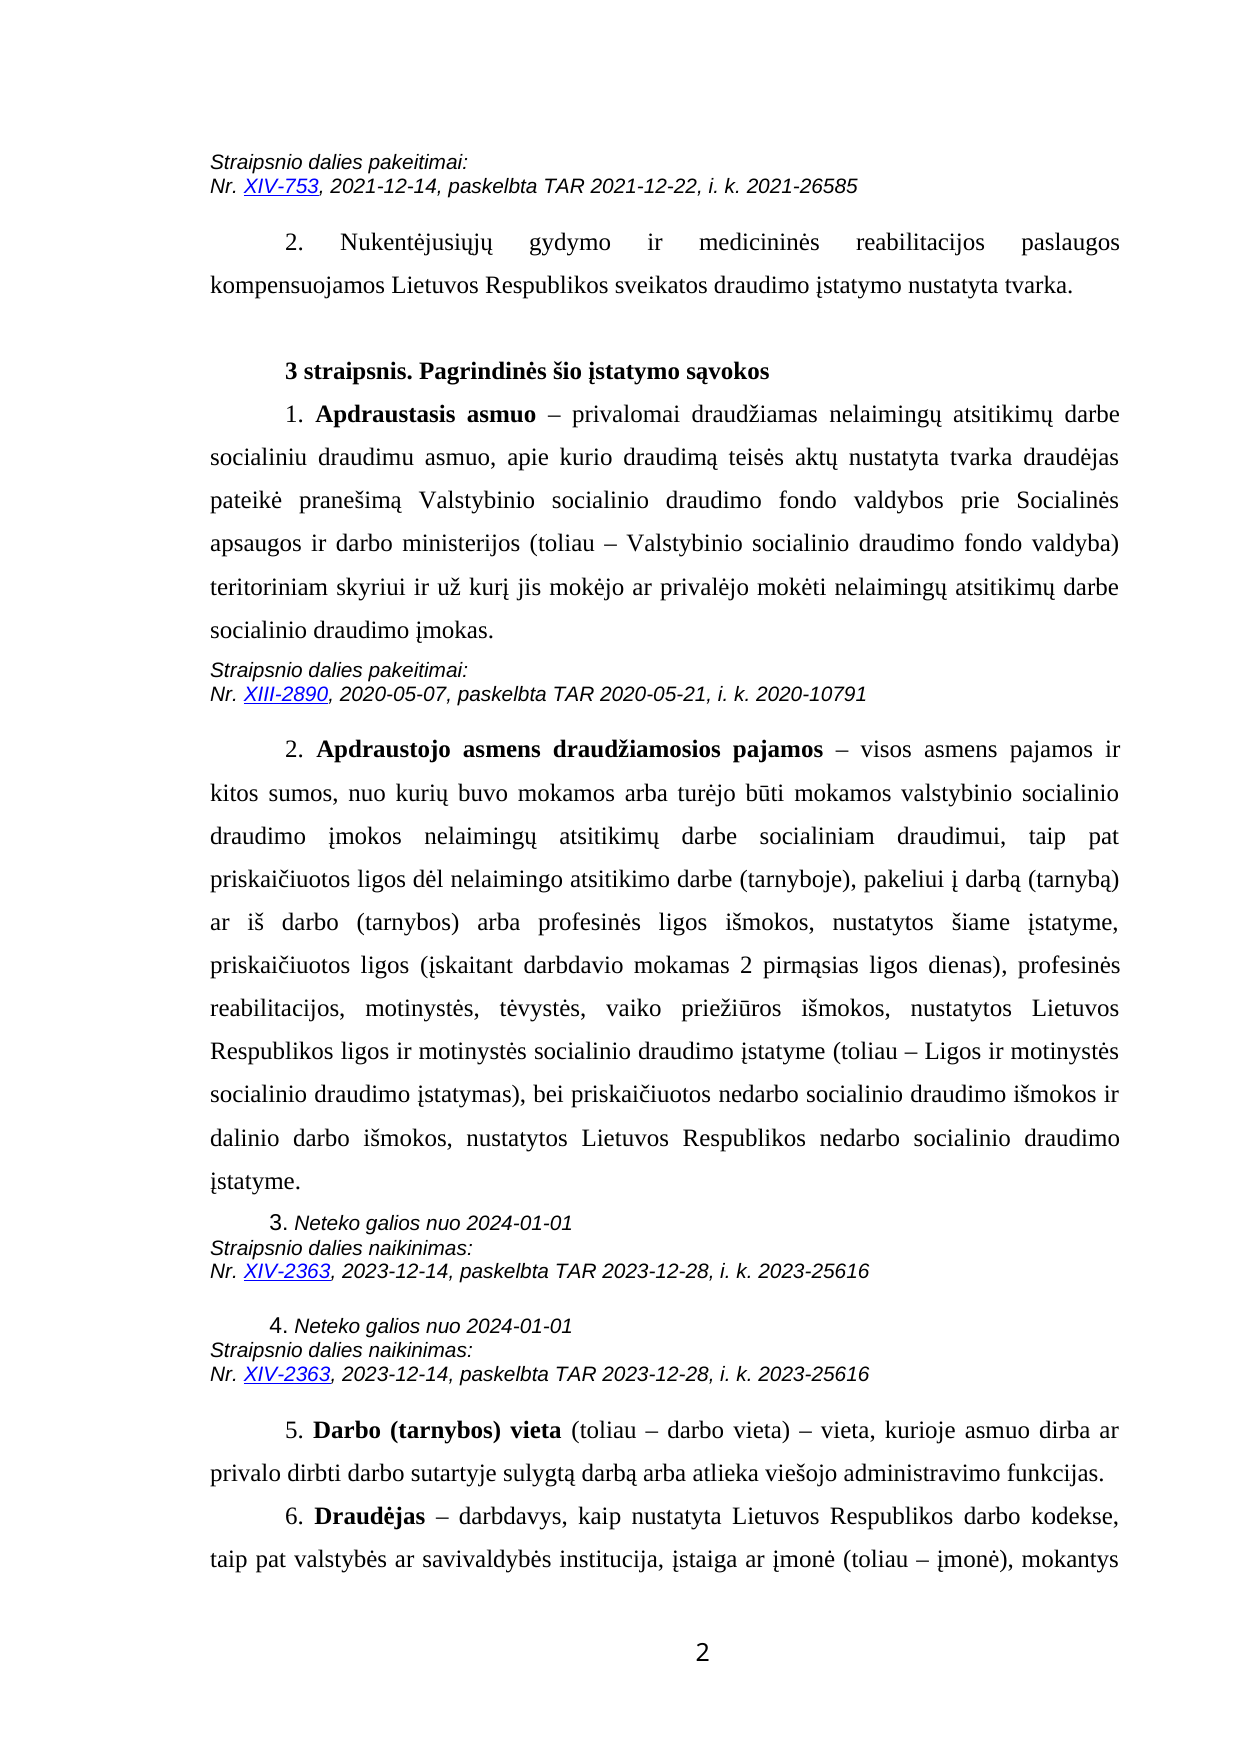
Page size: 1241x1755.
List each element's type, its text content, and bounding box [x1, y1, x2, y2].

text Straipsnio dalies pakeitimai: [210, 150, 1120, 174]
text Straipsnio dalies naikinimas: [210, 1338, 1120, 1362]
text Nr. XIII-2890, 2020-05-07, paskelbta TAR 2020-05-21, i. k. 2020-10791 [210, 682, 1120, 706]
text 3 straipsnis. Pagrindinės šio įstatymo sąvokos [210, 356, 1120, 385]
text Straipsnio dalies naikinimas: [210, 1235, 1120, 1259]
text 5. Darbo (tarnybos) vieta (toliau – darbo vieta) – vieta, kurioje asmuo dirba ar privalo dirbti darbo sutartyje sulygtą darbą arba atlieka viešojo administravimo funkcijas. [210, 1415, 1120, 1487]
text 2. Nukentėjusiųjų gydymo ir medicininės reabilitacijos paslaugos kompensuojamos Lietuvos Respublikos sveikatos draudimo įstatymo nustatyta tvarka. [210, 227, 1120, 298]
text Nr. XIV-2363, 2023-12-14, paskelbta TAR 2023-12-28, i. k. 2023-25616 [210, 1362, 1120, 1386]
text 4. Neteko galios nuo 2024-01-01 [210, 1312, 1120, 1338]
text 3. Neteko galios nuo 2024-01-01 [210, 1209, 1120, 1235]
text 1. Apdraustasis asmuo – privalomai draudžiamas nelaimingų atsitikimų darbe socialiniu draudimu asmuo, apie kurio draudimą teisės aktų nustatyta tvarka draudėjas pateikė pranešimą Valstybinio socialinio draudimo fondo valdybos prie Socialinės apsaugos ir darbo ministerijos (toliau – Valstybinio socialinio draudimo fondo valdyba) teritoriniam skyriui ir už kurį jis mokėjo ar privalėjo mokėti nelaimingų atsitikimų darbe socialinio draudimo įmokas. [210, 399, 1120, 643]
text 2. Apdraustojo asmens draudžiamosios pajamos – visos asmens pajamos ir kitos sumos, nuo kurių buvo mokamos arba turėjo būti mokamos valstybinio socialinio draudimo įmokos nelaimingų atsitikimų darbe socialiniam draudimui, taip pat priskaičiuotos ligos dėl nelaimingo atsitikimo darbe (tarnyboje), pakeliui į darbą (tarnybą) ar iš darbo (tarnybos) arba profesinės ligos išmokos, nustatytos šiame įstatyme, priskaičiuotos ligos (įskaitant darbdavio mokamas 2 pirmąsias ligos dienas), profesinės reabilitacijos, motinystės, tėvystės, vaiko priežiūros išmokos, nustatytos Lietuvos Respublikos ligos ir motinystės socialinio draudimo įstatyme (toliau – Ligos ir motinystės socialinio draudimo įstatymas), bei priskaičiuotos nedarbo socialinio draudimo išmokos ir dalinio darbo išmokos, nustatytos Lietuvos Respublikos nedarbo socialinio draudimo įstatyme. [210, 734, 1120, 1194]
text 6. Draudėjas – darbdavys, kaip nustatyta Lietuvos Respublikos darbo kodekse, taip pat valstybės ar savivaldybės institucija, įstaiga ar įmonė (toliau – įmonė), mokantys [210, 1501, 1120, 1573]
text Nr. XIV-2363, 2023-12-14, paskelbta TAR 2023-12-28, i. k. 2023-25616 [210, 1259, 1120, 1283]
text Nr. XIV-753, 2021-12-14, paskelbta TAR 2021-12-22, i. k. 2021-26585 [210, 174, 1120, 198]
text Straipsnio dalies pakeitimai: [210, 658, 1120, 682]
